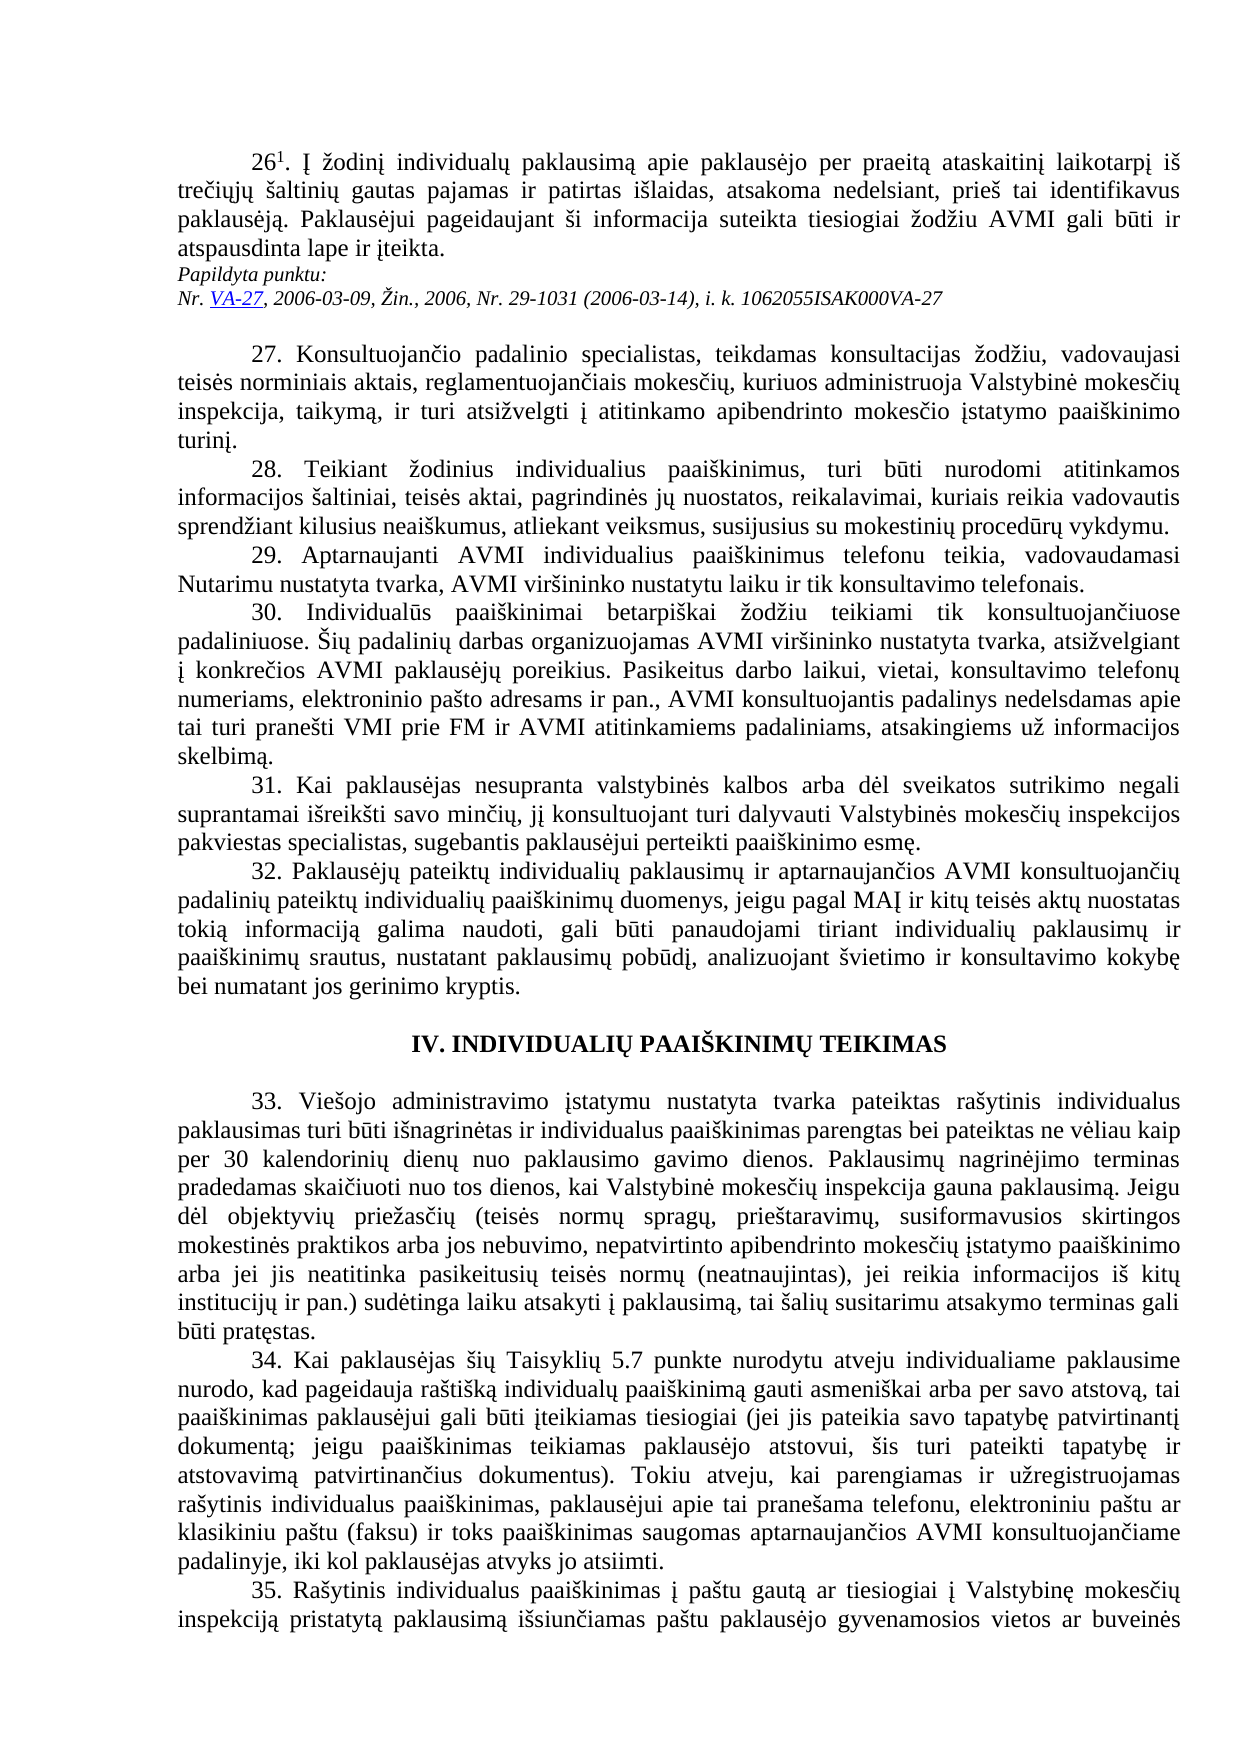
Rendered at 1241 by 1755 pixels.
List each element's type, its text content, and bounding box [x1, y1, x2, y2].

text 30. Individualūs paaiškinimai betarpiškai žodžiu teikiami tik konsultuojančiuose padaliniuose. Šių padalinių darbas organizuojamas AVMI viršininko nustatyta tvarka, atsižvelgiant į konkrečios AVMI paklausėjų poreikius. Pasikeitus darbo laikui, vietai, konsultavimo telefonų numeriams, elektroninio pašto adresams ir pan., AVMI konsultuojantis padalinys nedelsdamas apie tai turi pranešti VMI prie FM ir AVMI atitinkamiems padaliniams, atsakingiems už informacijos skelbimą. [177, 597, 1181, 770]
text 29. Aptarnaujanti AVMI individualius paaiškinimus telefonu teikia, vadovaudamasi Nutarimu nustatyta tvarka, AVMI viršininko nustatytu laiku ir tik konsultavimo telefonais. [177, 540, 1181, 597]
text 34. Kai paklausėjas šių Taisyklių 5.7 punkte nurodytu atveju individualiame paklausime nurodo, kad pageidauja raštišką individualų paaiškinimą gauti asmeniškai arba per savo atstovą, tai paaiškinimas paklausėjui gali būti įteikiamas tiesiogiai (jei jis pateikia savo tapatybę patvirtinantį dokumentą; jeigu paaiškinimas teikiamas paklausėjo atstovui, šis turi pateikti tapatybę ir atstovavimą patvirtinančius dokumentus). Tokiu atveju, kai parengiamas ir užregistruojamas rašytinis individualus paaiškinimas, paklausėjui apie tai pranešama telefonu, elektroniniu paštu ar klasikiniu paštu (faksu) ir toks paaiškinimas saugomas aptarnaujančios AVMI konsultuojančiame padalinyje, iki kol paklausėjas atvyks jo atsiimti. [177, 1345, 1181, 1575]
text Papildyta punktu: [177, 262, 1181, 286]
text 261. Į žodinį individualų paklausimą apie paklausėjo per praeitą ataskaitinį laikotarpį iš trečiųjų šaltinių gautas pajamas ir patirtas išlaidas, atsakoma nedelsiant, prieš tai identifikavus paklausėją. Paklausėjui pageidaujant ši informacija suteikta tiesiogiai žodžiu AVMI gali būti ir atspausdinta lape ir įteikta. [177, 147, 1181, 262]
text 31. Kai paklausėjas nesupranta valstybinės kalbos arba dėl sveikatos sutrikimo negali suprantamai išreikšti savo minčių, jį konsultuojant turi dalyvauti Valstybinės mokesčių inspekcijos pakviestas specialistas, sugebantis paklausėjui perteikti paaiškinimo esmę. [177, 770, 1181, 856]
text 32. Paklausėjų pateiktų individualių paklausimų ir aptarnaujančios AVMI konsultuojančių padalinių pateiktų individualių paaiškinimų duomenys, jeigu pagal MAĮ ir kitų teisės aktų nuostatas tokią informaciją galima naudoti, gali būti panaudojami tiriant individualių paklausimų ir paaiškinimų srautus, nustatant paklausimų pobūdį, analizuojant švietimo ir konsultavimo kokybę bei numatant jos gerinimo kryptis. [177, 856, 1181, 1000]
text 28. Teikiant žodinius individualius paaiškinimus, turi būti nurodomi atitinkamos informacijos šaltiniai, teisės aktai, pagrindinės jų nuostatos, reikalavimai, kuriais reikia vadovautis sprendžiant kilusius neaiškumus, atliekant veiksmus, susijusius su mokestinių procedūrų vykdymu. [177, 454, 1181, 540]
text 35. Rašytinis individualus paaiškinimas į paštu gautą ar tiesiogiai į Valstybinę mokesčių inspekciją pristatytą paklausimą išsiunčiamas paštu paklausėjo gyvenamosios vietos ar buveinės [177, 1575, 1181, 1632]
text IV. INDIVIDUALIŲ PAAIŠKINIMŲ TEIKIMAS [177, 1029, 1181, 1057]
text 27. Konsultuojančio padalinio specialistas, teikdamas konsultacijas žodžiu, vadovaujasi teisės norminiais aktais, reglamentuojančiais mokesčių, kuriuos administruoja Valstybinė mokesčių inspekcija, taikymą, ir turi atsižvelgti į atitinkamo apibendrinto mokesčio įstatymo paaiškinimo turinį. [177, 339, 1181, 454]
text 33. Viešojo administravimo įstatymu nustatyta tvarka pateiktas rašytinis individualus paklausimas turi būti išnagrinėtas ir individualus paaiškinimas parengtas bei pateiktas ne vėliau kaip per 30 kalendorinių dienų nuo paklausimo gavimo dienos. Paklausimų nagrinėjimo terminas pradedamas skaičiuoti nuo tos dienos, kai Valstybinė mokesčių inspekcija gauna paklausimą. Jeigu dėl objektyvių priežasčių (teisės normų spragų, prieštaravimų, susiformavusios skirtingos mokestinės praktikos arba jos nebuvimo, nepatvirtinto apibendrinto mokesčių įstatymo paaiškinimo arba jei jis neatitinka pasikeitusių teisės normų (neatnaujintas), jei reikia informacijos iš kitų institucijų ir pan.) sudėtinga laiku atsakyti į paklausimą, tai šalių susitarimu atsakymo terminas gali būti pratęstas. [177, 1086, 1181, 1345]
text Nr. VA-27, 2006-03-09, Žin., 2006, Nr. 29-1031 (2006-03-14), i. k. 1062055ISAK000VA-27 [177, 286, 1181, 310]
